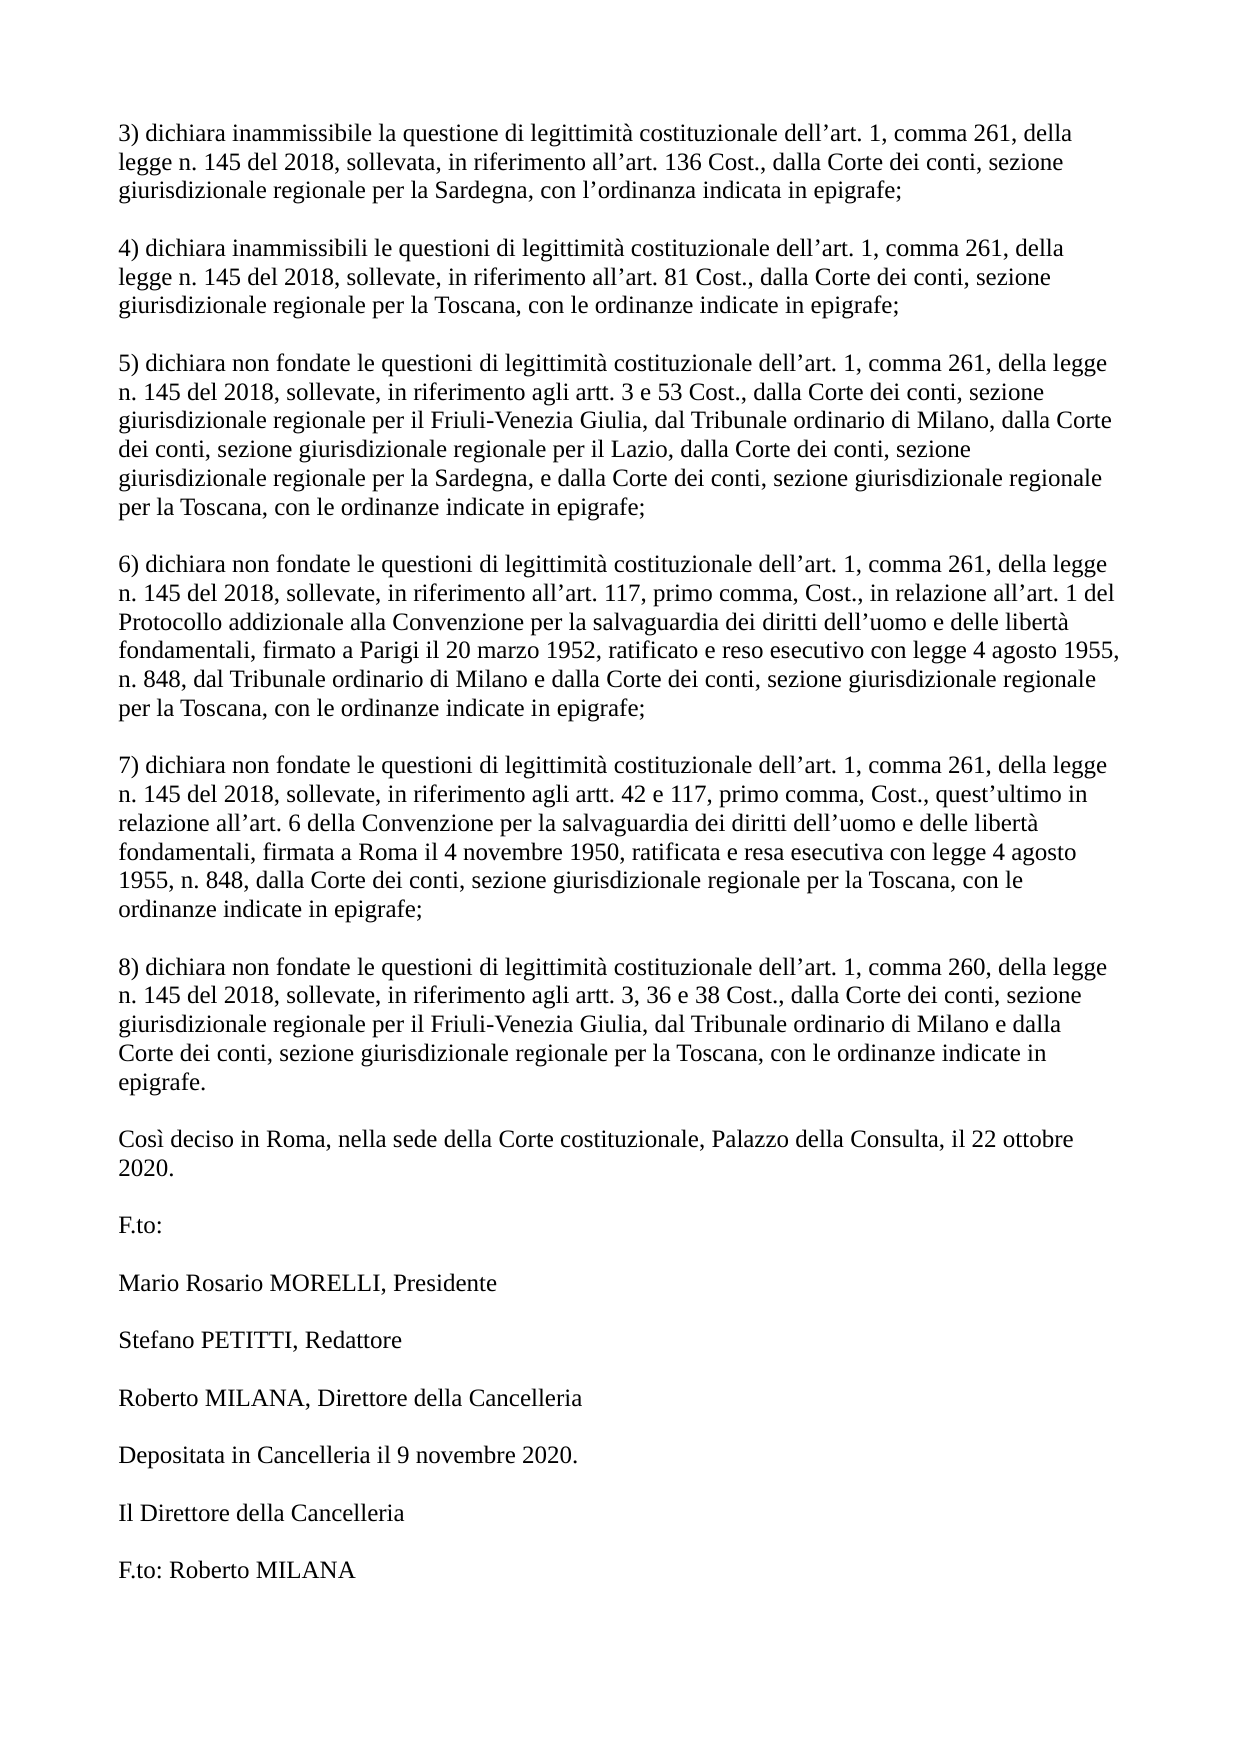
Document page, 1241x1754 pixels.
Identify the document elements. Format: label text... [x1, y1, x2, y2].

text 3) dichiara inammissibile la questione di legittimità costituzionale dell’art. 1, comma 261, della legge n. 145 del 2018, sollevata, in riferimento all’art. 136 Cost., dalla Corte dei conti, sezione giurisdizionale regionale per la Sardegna, con l’ordinanza indicata in epigrafe; [118, 118, 1122, 204]
text Mario Rosario MORELLI, Presidente [118, 1268, 1122, 1297]
text Il Direttore della Cancelleria [118, 1498, 1122, 1527]
text Così deciso in Roma, nella sede della Corte costituzionale, Palazzo della Consulta, il 22 ottobre 2020. [118, 1124, 1122, 1182]
text 7) dichiara non fondate le questioni di legittimità costituzionale dell’art. 1, comma 261, della legge n. 145 del 2018, sollevate, in riferimento agli artt. 42 e 117, primo comma, Cost., quest’ultimo in relazione all’art. 6 della Convenzione per la salvaguardia dei diritti dell’uomo e delle libertà fondamentali, firmata a Roma il 4 novembre 1950, ratificata e resa esecutiva con legge 4 agosto 1955, n. 848, dalla Corte dei conti, sezione giurisdizionale regionale per la Toscana, con le ordinanze indicate in epigrafe; [118, 751, 1122, 923]
text Stefano PETITTI, Redattore [118, 1326, 1122, 1354]
text 4) dichiara inammissibili le questioni di legittimità costituzionale dell’art. 1, comma 261, della legge n. 145 del 2018, sollevate, in riferimento all’art. 81 Cost., dalla Corte dei conti, sezione giurisdizionale regionale per la Toscana, con le ordinanze indicate in epigrafe; [118, 233, 1122, 319]
text 8) dichiara non fondate le questioni di legittimità costituzionale dell’art. 1, comma 260, della legge n. 145 del 2018, sollevate, in riferimento agli artt. 3, 36 e 38 Cost., dalla Corte dei conti, sezione giurisdizionale regionale per il Friuli-Venezia Giulia, dal Tribunale ordinario di Milano e dalla Corte dei conti, sezione giurisdizionale regionale per la Toscana, con le ordinanze indicate in epigrafe. [118, 952, 1122, 1096]
text F.to: [118, 1211, 1122, 1239]
text Roberto MILANA, Direttore della Cancelleria [118, 1383, 1122, 1412]
text 6) dichiara non fondate le questioni di legittimità costituzionale dell’art. 1, comma 261, della legge n. 145 del 2018, sollevate, in riferimento all’art. 117, primo comma, Cost., in relazione all’art. 1 del Protocollo addizionale alla Convenzione per la salvaguardia dei diritti dell’uomo e delle libertà fondamentali, firmato a Parigi il 20 marzo 1952, ratificato e reso esecutivo con legge 4 agosto 1955, n. 848, dal Tribunale ordinario di Milano e dalla Corte dei conti, sezione giurisdizionale regionale per la Toscana, con le ordinanze indicate in epigrafe; [118, 549, 1122, 722]
text 5) dichiara non fondate le questioni di legittimità costituzionale dell’art. 1, comma 261, della legge n. 145 del 2018, sollevate, in riferimento agli artt. 3 e 53 Cost., dalla Corte dei conti, sezione giurisdizionale regionale per il Friuli-Venezia Giulia, dal Tribunale ordinario di Milano, dalla Corte dei conti, sezione giurisdizionale regionale per il Lazio, dalla Corte dei conti, sezione giurisdizionale regionale per la Sardegna, e dalla Corte dei conti, sezione giurisdizionale regionale per la Toscana, con le ordinanze indicate in epigrafe; [118, 348, 1122, 521]
text F.to: Roberto MILANA [118, 1556, 1122, 1584]
text Depositata in Cancelleria il 9 novembre 2020. [118, 1441, 1122, 1469]
